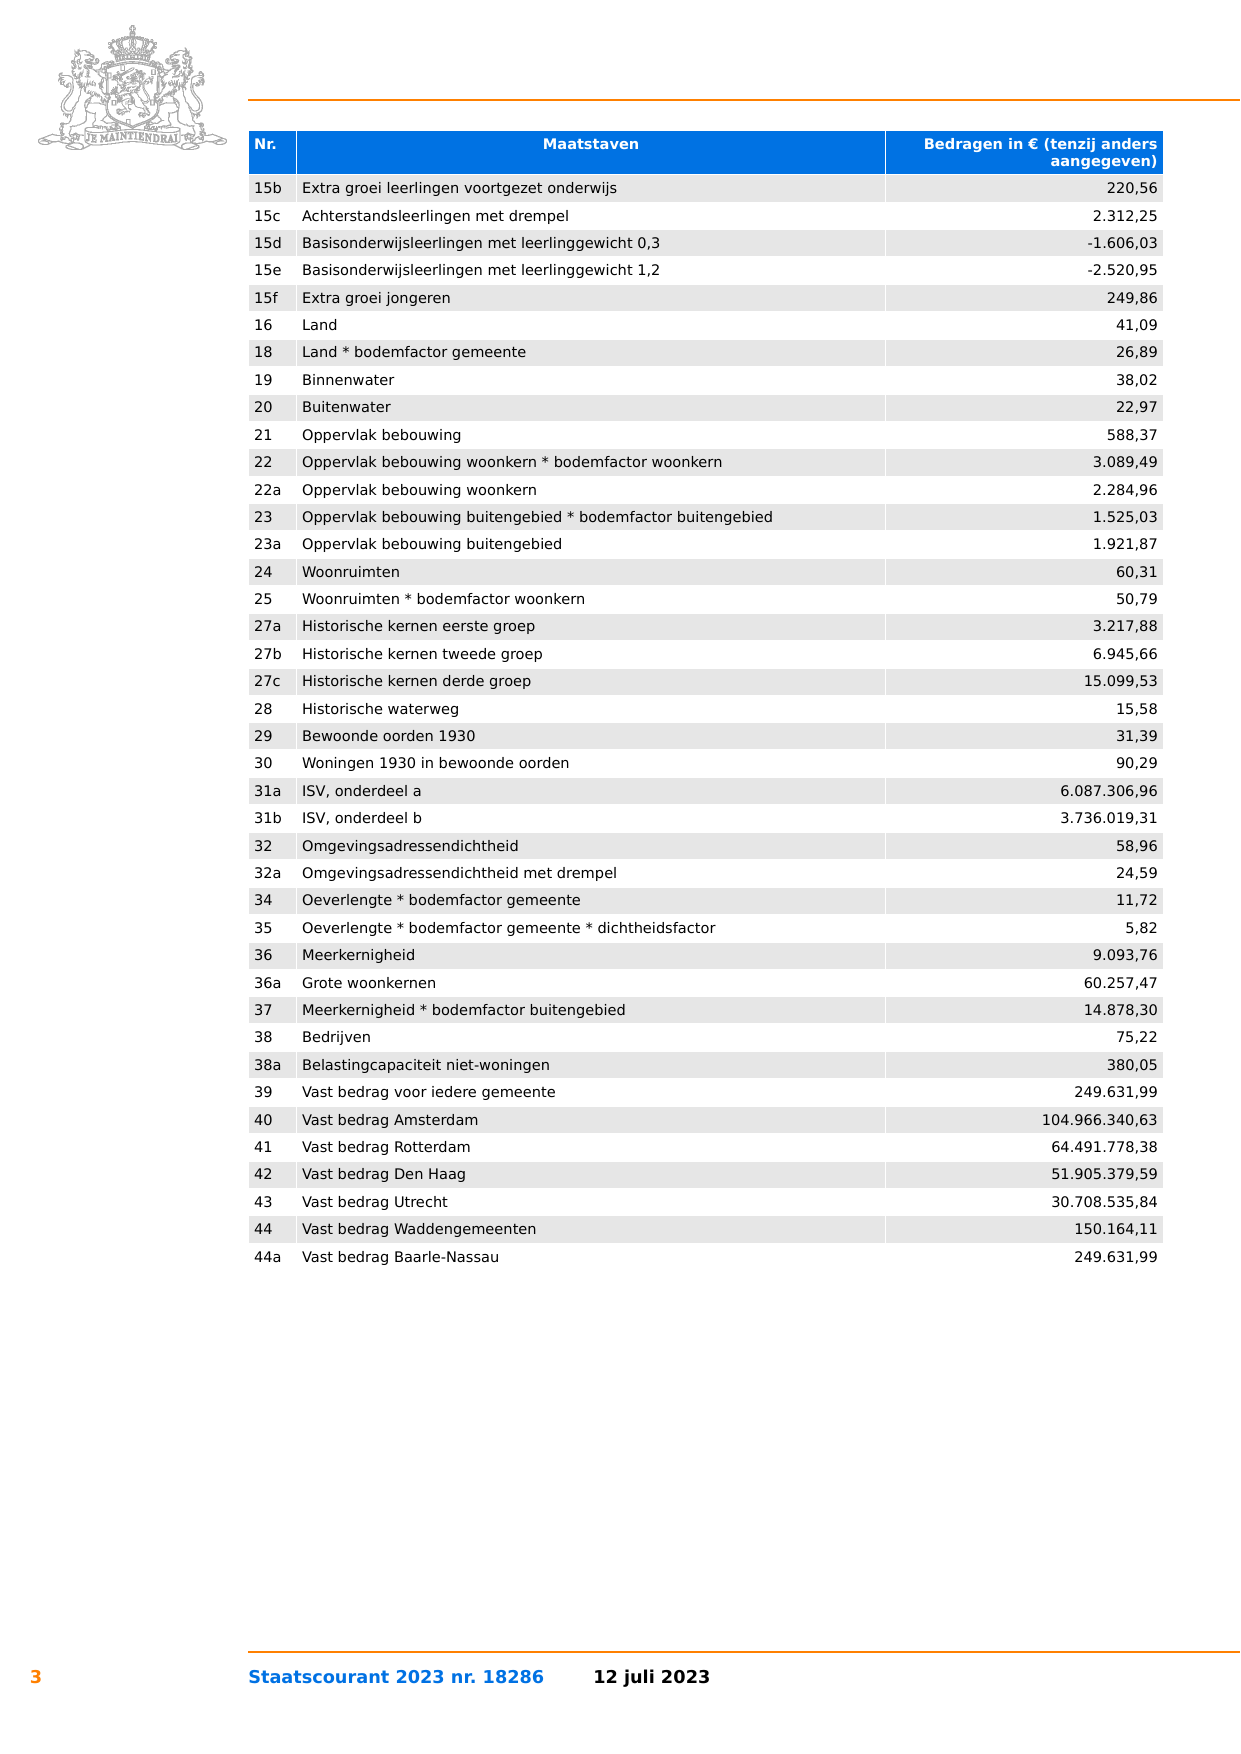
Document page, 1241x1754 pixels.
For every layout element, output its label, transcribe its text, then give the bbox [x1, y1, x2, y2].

table_cell 29 [249, 723, 296, 749]
table_cell Meerkernigheid [297, 943, 885, 969]
table_cell 64.491.778,38 [886, 1134, 1163, 1161]
table_cell 44 [249, 1216, 296, 1243]
table_cell 15f [249, 285, 296, 311]
table_cell Bewoonde oorden 1930 [297, 723, 885, 749]
table_cell Vast bedrag Den Haag [297, 1162, 885, 1188]
table_cell 32a [249, 860, 296, 887]
table_cell Oppervlak bebouwing [297, 422, 885, 448]
table_cell Grote woonkernen [297, 970, 885, 996]
table_cell 38a [249, 1052, 296, 1078]
table_cell 14.878,30 [886, 997, 1163, 1023]
table_cell Land * bodemfactor gemeente [297, 340, 885, 366]
table_cell 104.966.340,63 [886, 1107, 1163, 1133]
table_cell 3.736.019,31 [886, 805, 1163, 832]
table_cell 22 [249, 449, 296, 476]
table_cell ISV, onderdeel b [297, 805, 885, 832]
table_cell Extra groei jongeren [297, 285, 885, 311]
table_cell Omgevingsadressendichtheid met drempel [297, 860, 885, 887]
table_cell 15e [249, 258, 296, 284]
table_cell -2.520,95 [886, 258, 1163, 284]
table_cell Basisonderwijsleerlingen met leerlinggewicht 0,3 [297, 230, 885, 256]
table_cell ISV, onderdeel a [297, 778, 885, 804]
table_cell 249.631,99 [886, 1244, 1163, 1270]
table_header Nr. [249, 131, 296, 174]
table_cell 16 [249, 312, 296, 339]
table_cell 41,09 [886, 312, 1163, 339]
table_cell 90,29 [886, 751, 1163, 777]
table_cell 6.087.306,96 [886, 778, 1163, 804]
table_cell 38 [249, 1025, 296, 1051]
table_cell 22,97 [886, 395, 1163, 421]
table_cell 27c [249, 669, 296, 695]
table_cell 28 [249, 696, 296, 722]
table_cell Achterstandsleerlingen met drempel [297, 203, 885, 229]
table_cell 35 [249, 915, 296, 941]
table_cell Oppervlak bebouwing buitengebied * bodemfactor buitengebied [297, 504, 885, 530]
table_cell 23a [249, 531, 296, 558]
table_cell 380,05 [886, 1052, 1163, 1078]
table_cell Oeverlengte * bodemfactor gemeente [297, 888, 885, 914]
table_cell 34 [249, 888, 296, 914]
table_cell Vast bedrag voor iedere gemeente [297, 1079, 885, 1106]
table_cell Omgevingsadressendichtheid [297, 833, 885, 859]
table_cell Oppervlak bebouwing buitengebied [297, 531, 885, 558]
table_cell Land [297, 312, 885, 339]
table_cell Binnenwater [297, 367, 885, 393]
table_cell 1.525,03 [886, 504, 1163, 530]
table_cell 42 [249, 1162, 296, 1188]
table_cell Vast bedrag Waddengemeenten [297, 1216, 885, 1243]
table_cell 30 [249, 751, 296, 777]
table_cell 588,37 [886, 422, 1163, 448]
table_cell Woningen 1930 in bewoonde oorden [297, 751, 885, 777]
table_cell 249.631,99 [886, 1079, 1163, 1106]
table_cell Historische kernen derde groep [297, 669, 885, 695]
table_cell Oppervlak bebouwing woonkern [297, 477, 885, 503]
table_cell 30.708.535,84 [886, 1189, 1163, 1215]
table_cell 60,31 [886, 559, 1163, 585]
table_cell 22a [249, 477, 296, 503]
table_cell 2.312,25 [886, 203, 1163, 229]
table_cell 36a [249, 970, 296, 996]
table_cell Buitenwater [297, 395, 885, 421]
table_cell 249,86 [886, 285, 1163, 311]
table_cell 36 [249, 943, 296, 969]
table_cell 1.921,87 [886, 531, 1163, 558]
table_cell 25 [249, 586, 296, 613]
table_header Maatstaven [297, 131, 885, 174]
table_header Bedragen in € (tenzij anders aangegeven) [886, 131, 1163, 174]
table_cell 3.089,49 [886, 449, 1163, 476]
table_cell 26,89 [886, 340, 1163, 366]
table_cell 24 [249, 559, 296, 585]
table_cell Historische kernen tweede groep [297, 641, 885, 667]
table_cell 75,22 [886, 1025, 1163, 1051]
table_cell 15,58 [886, 696, 1163, 722]
table_cell Basisonderwijsleerlingen met leerlinggewicht 1,2 [297, 258, 885, 284]
table_cell 44a [249, 1244, 296, 1270]
table_cell 31,39 [886, 723, 1163, 749]
table_cell 18 [249, 340, 296, 366]
table_cell Vast bedrag Amsterdam [297, 1107, 885, 1133]
table_cell 31b [249, 805, 296, 832]
table_cell 15c [249, 203, 296, 229]
table_cell 50,79 [886, 586, 1163, 613]
table_cell 51.905.379,59 [886, 1162, 1163, 1188]
table_cell 150.164,11 [886, 1216, 1163, 1243]
table_cell 20 [249, 395, 296, 421]
table_cell 43 [249, 1189, 296, 1215]
table_cell Vast bedrag Rotterdam [297, 1134, 885, 1161]
table_cell 27b [249, 641, 296, 667]
table_cell 32 [249, 833, 296, 859]
table_cell 2.284,96 [886, 477, 1163, 503]
table_cell 41 [249, 1134, 296, 1161]
table_cell Meerkernigheid * bodemfactor buitengebied [297, 997, 885, 1023]
table_cell 6.945,66 [886, 641, 1163, 667]
table_cell Vast bedrag Utrecht [297, 1189, 885, 1215]
table_cell Woonruimten [297, 559, 885, 585]
table_cell 38,02 [886, 367, 1163, 393]
table_cell Oppervlak bebouwing woonkern * bodemfactor woonkern [297, 449, 885, 476]
table_cell 37 [249, 997, 296, 1023]
table_cell 15d [249, 230, 296, 256]
table_cell 3.217,88 [886, 614, 1163, 640]
table_cell 11,72 [886, 888, 1163, 914]
table_cell 31a [249, 778, 296, 804]
table_cell 220,56 [886, 175, 1163, 202]
table_cell 23 [249, 504, 296, 530]
table_cell Vast bedrag Baarle-Nassau [297, 1244, 885, 1270]
table_cell -1.606,03 [886, 230, 1163, 256]
table_cell Bedrijven [297, 1025, 885, 1051]
table_cell 19 [249, 367, 296, 393]
table_cell 15.099,53 [886, 669, 1163, 695]
table_cell Extra groei leerlingen voortgezet onderwijs [297, 175, 885, 202]
table_cell 21 [249, 422, 296, 448]
table_cell 40 [249, 1107, 296, 1133]
table_cell Oeverlengte * bodemfactor gemeente * dichtheidsfactor [297, 915, 885, 941]
table_cell 39 [249, 1079, 296, 1106]
table_cell 24,59 [886, 860, 1163, 887]
table_cell 58,96 [886, 833, 1163, 859]
table_cell 9.093,76 [886, 943, 1163, 969]
table_cell Woonruimten * bodemfactor woonkern [297, 586, 885, 613]
table_cell 60.257,47 [886, 970, 1163, 996]
picture [38, 25, 227, 150]
table_cell 5,82 [886, 915, 1163, 941]
table_cell Historische kernen eerste groep [297, 614, 885, 640]
table_cell 27a [249, 614, 296, 640]
table_cell Historische waterweg [297, 696, 885, 722]
table_cell Belastingcapaciteit niet-woningen [297, 1052, 885, 1078]
table_cell 15b [249, 175, 296, 202]
